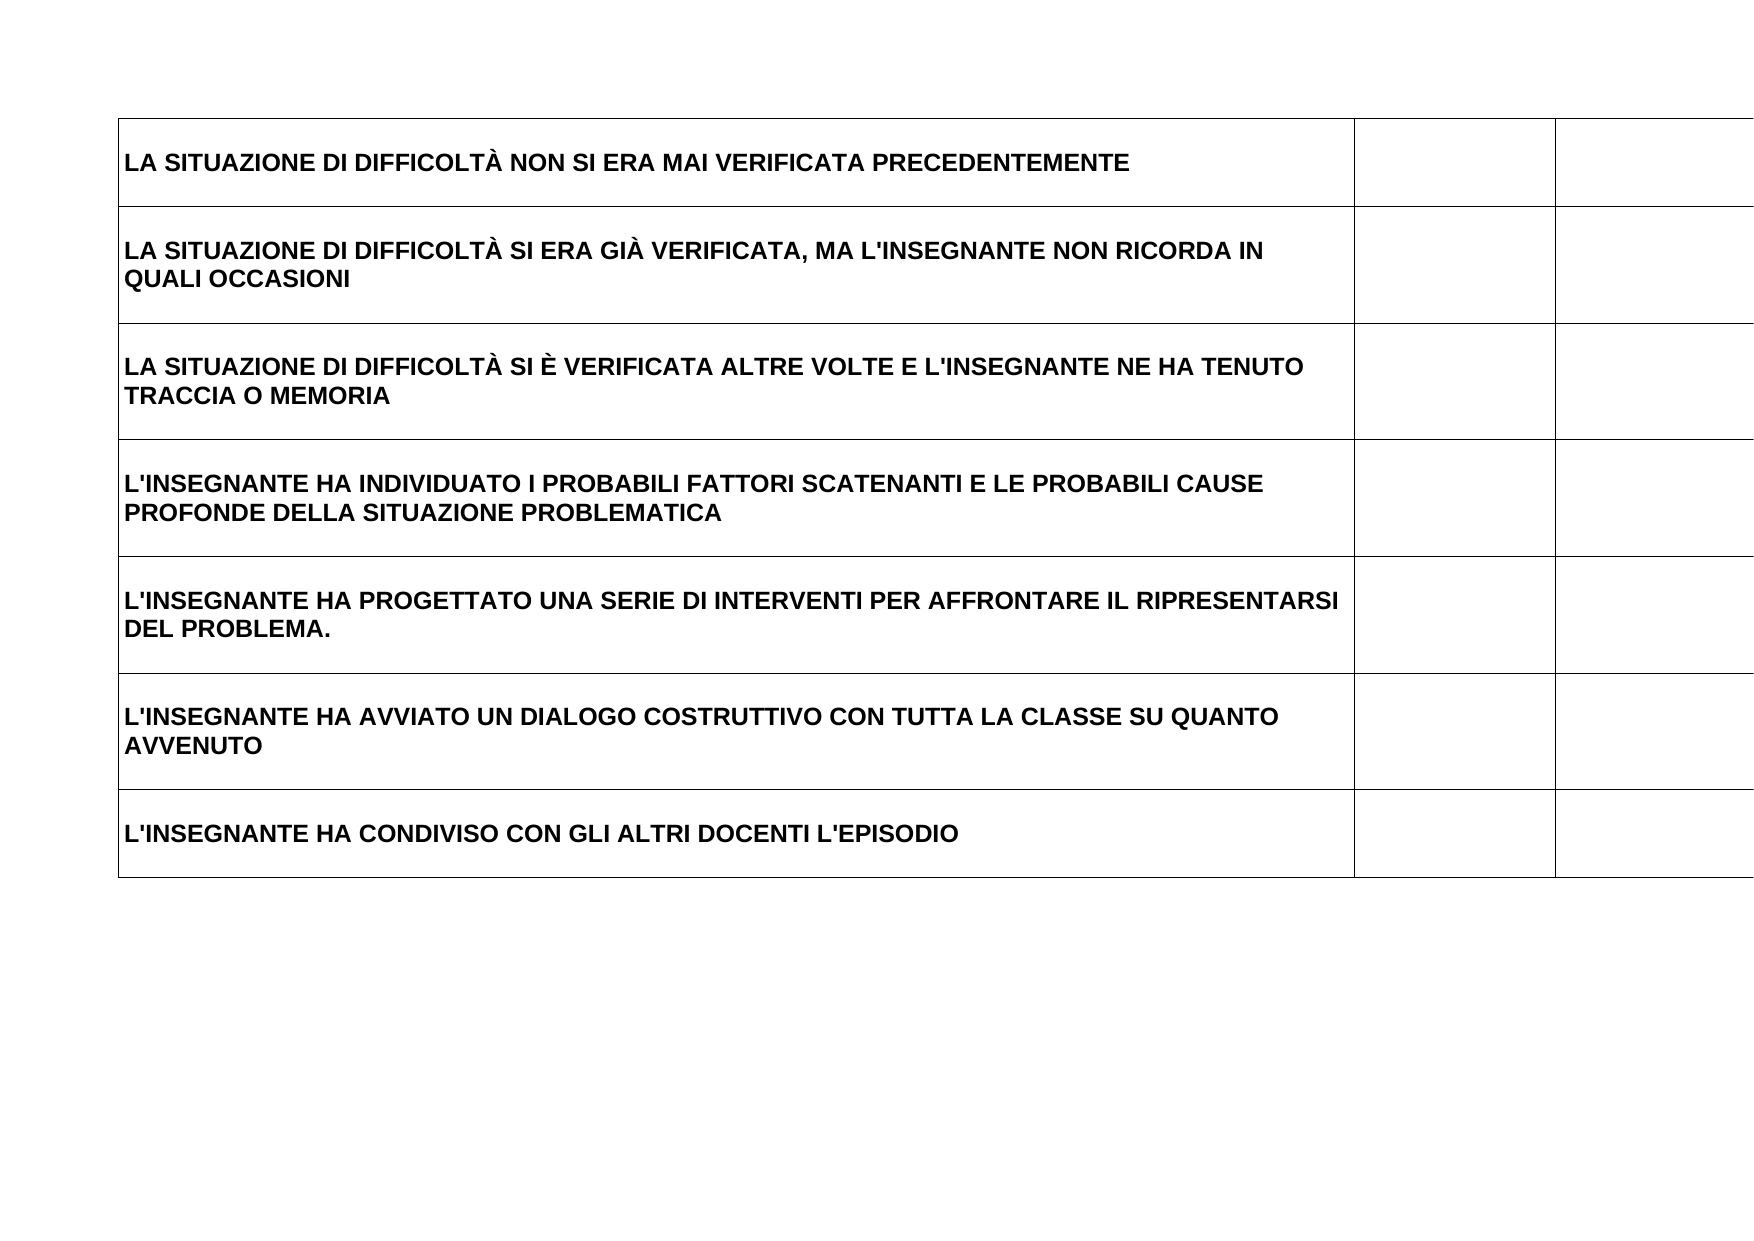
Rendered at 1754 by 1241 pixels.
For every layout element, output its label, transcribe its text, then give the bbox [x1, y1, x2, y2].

table_cell L'INSEGNANTE HA INDIVIDUATO I PROBABILI FATTORI SCATENANTI E LE PROBABILI CAUSE PROFONDE DELLA SITUAZIONE PROBLEMATICA [119, 440, 1354, 556]
table_cell [1556, 674, 1754, 789]
table_cell [1355, 674, 1555, 789]
table_cell [1355, 119, 1555, 206]
table_cell [1355, 557, 1555, 673]
table_cell [1556, 324, 1754, 439]
table_cell [1355, 440, 1555, 556]
table_cell L'INSEGNANTE HA PROGETTATO UNA SERIE DI INTERVENTI PER AFFRONTARE IL RIPRESENTARSI DEL PROBLEMA. [119, 557, 1354, 673]
table_cell [1556, 790, 1754, 877]
table_cell [1355, 324, 1555, 439]
table_cell [1556, 119, 1754, 206]
table_cell LA SITUAZIONE DI DIFFICOLTà SI è VERIFICATA ALTRE VOLTE E L'INSEGNANTE NE HA TENUTO TRACCIA O MEMORIA [119, 324, 1354, 439]
table_cell [1556, 440, 1754, 556]
table_cell L'insegnante ha avviato un dialogo costruttivo con tutta la classe su quanto avvenuto [119, 674, 1354, 789]
table_cell LA SITUAZIONE DI DIFFICOLTà SI ERA Già VERIFICATA, MA L'INSEGNANTE NON RICORDA IN QUALI OCCASIONI [119, 207, 1354, 323]
table_cell [1355, 790, 1555, 877]
table_cell LA SITUAZIONE DI DIFFICOLTà NON SI ERA MAI VERIFICATA PRECEDENTEMENTE [119, 119, 1354, 206]
table_cell [1556, 207, 1754, 323]
table_cell [1556, 557, 1754, 673]
table_cell [1355, 207, 1555, 323]
table_cell L'INSEGNANTE HA CONDIVISO CON GLI ALTRI DOCENTI L'EPISODIO [119, 790, 1354, 877]
